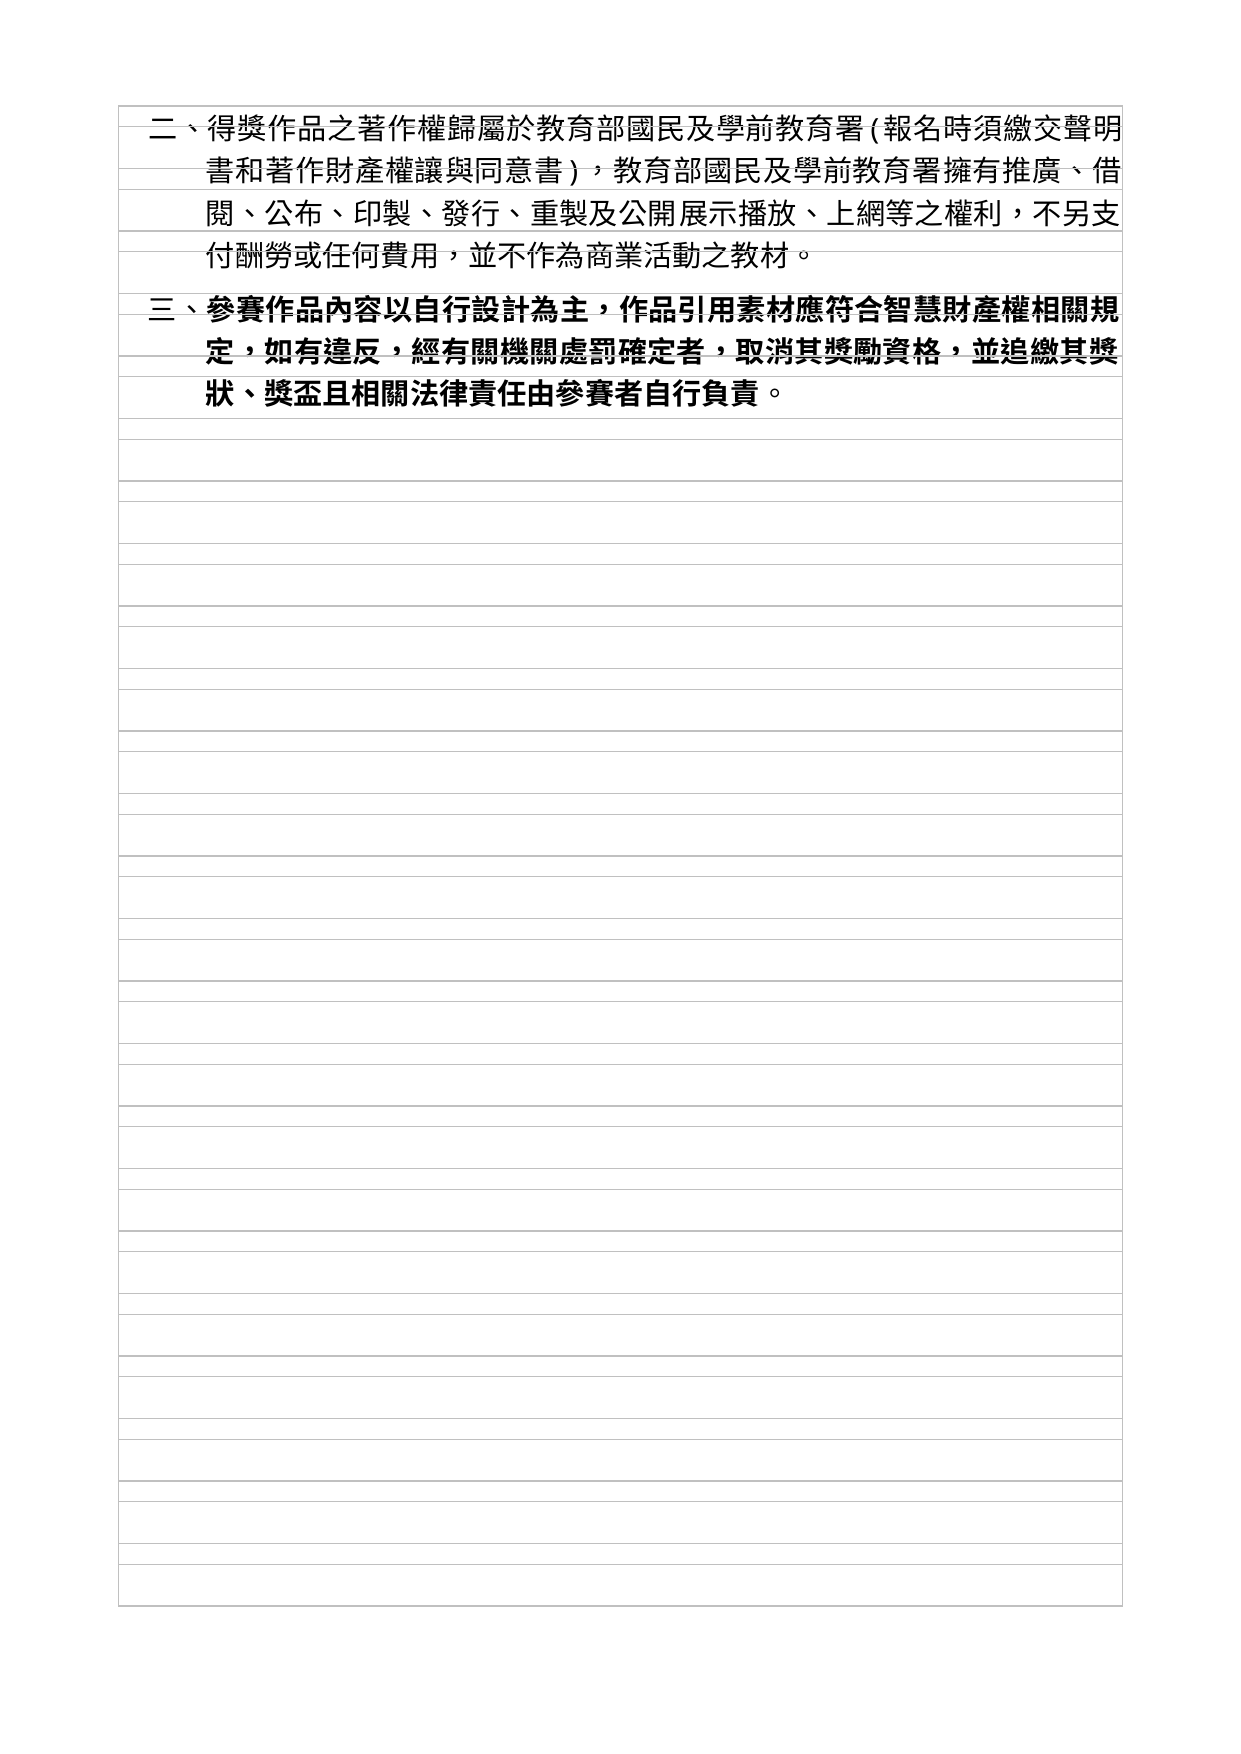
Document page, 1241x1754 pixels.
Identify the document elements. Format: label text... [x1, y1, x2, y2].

text 三、參賽作品內容以自行設計為主，作品引用素材應符合智慧財產權相關規定，如有違反，經有關機關處罰確定者，取消其獎勵資格，並追繳其獎狀、獎盃且相關法律責任由參賽者自行負責。 [119, 377, 1122, 413]
text 二、得獎作品之著作權歸屬於教育部國民及學前教育署(報名時須繳交聲明書和著作財產權讓與同意書)，教育部國民及學前教育署擁有推廣、借閱、公布、印製、發行、重製及公開展示播放、上網等之權利，不另支付酬勞或任何費用，並不作為商業活動之教材。 [119, 127, 1122, 168]
text 三、參賽作品內容以自行設計為主，作品引用素材應符合智慧財產權相關規定，如有違反，經有關機關處罰確定者，取消其獎勵資格，並追繳其獎狀、獎盃且相關法律責任由參賽者自行負責。 [119, 315, 1122, 355]
text 二、得獎作品之著作權歸屬於教育部國民及學前教育署(報名時須繳交聲明書和著作財產權讓與同意書)，教育部國民及學前教育署擁有推廣、借閱、公布、印製、發行、重製及公開展示播放、上網等之權利，不另支付酬勞或任何費用，並不作為商業活動之教材。 [119, 107, 1122, 126]
text 二、得獎作品之著作權歸屬於教育部國民及學前教育署(報名時須繳交聲明書和著作財產權讓與同意書)，教育部國民及學前教育署擁有推廣、借閱、公布、印製、發行、重製及公開展示播放、上網等之權利，不另支付酬勞或任何費用，並不作為商業活動之教材。 [119, 252, 1122, 275]
text 二、得獎作品之著作權歸屬於教育部國民及學前教育署(報名時須繳交聲明書和著作財產權讓與同意書)，教育部國民及學前教育署擁有推廣、借閱、公布、印製、發行、重製及公開展示播放、上網等之權利，不另支付酬勞或任何費用，並不作為商業活動之教材。 [119, 169, 1122, 189]
text 二、得獎作品之著作權歸屬於教育部國民及學前教育署(報名時須繳交聲明書和著作財產權讓與同意書)，教育部國民及學前教育署擁有推廣、借閱、公布、印製、發行、重製及公開展示播放、上網等之權利，不另支付酬勞或任何費用，並不作為商業活動之教材。 [119, 232, 1122, 251]
text 三、參賽作品內容以自行設計為主，作品引用素材應符合智慧財產權相關規定，如有違反，經有關機關處罰確定者，取消其獎勵資格，並追繳其獎狀、獎盃且相關法律責任由參賽者自行負責。 [119, 294, 1122, 314]
text 三、參賽作品內容以自行設計為主，作品引用素材應符合智慧財產權相關規定，如有違反，經有關機關處罰確定者，取消其獎勵資格，並追繳其獎狀、獎盃且相關法律責任由參賽者自行負責。 [119, 286, 1122, 293]
text 二、得獎作品之著作權歸屬於教育部國民及學前教育署(報名時須繳交聲明書和著作財產權讓與同意書)，教育部國民及學前教育署擁有推廣、借閱、公布、印製、發行、重製及公開展示播放、上網等之權利，不另支付酬勞或任何費用，並不作為商業活動之教材。 [119, 190, 1122, 230]
text 三、參賽作品內容以自行設計為主，作品引用素材應符合智慧財產權相關規定，如有違反，經有關機關處罰確定者，取消其獎勵資格，並追繳其獎狀、獎盃且相關法律責任由參賽者自行負責。 [119, 357, 1122, 376]
